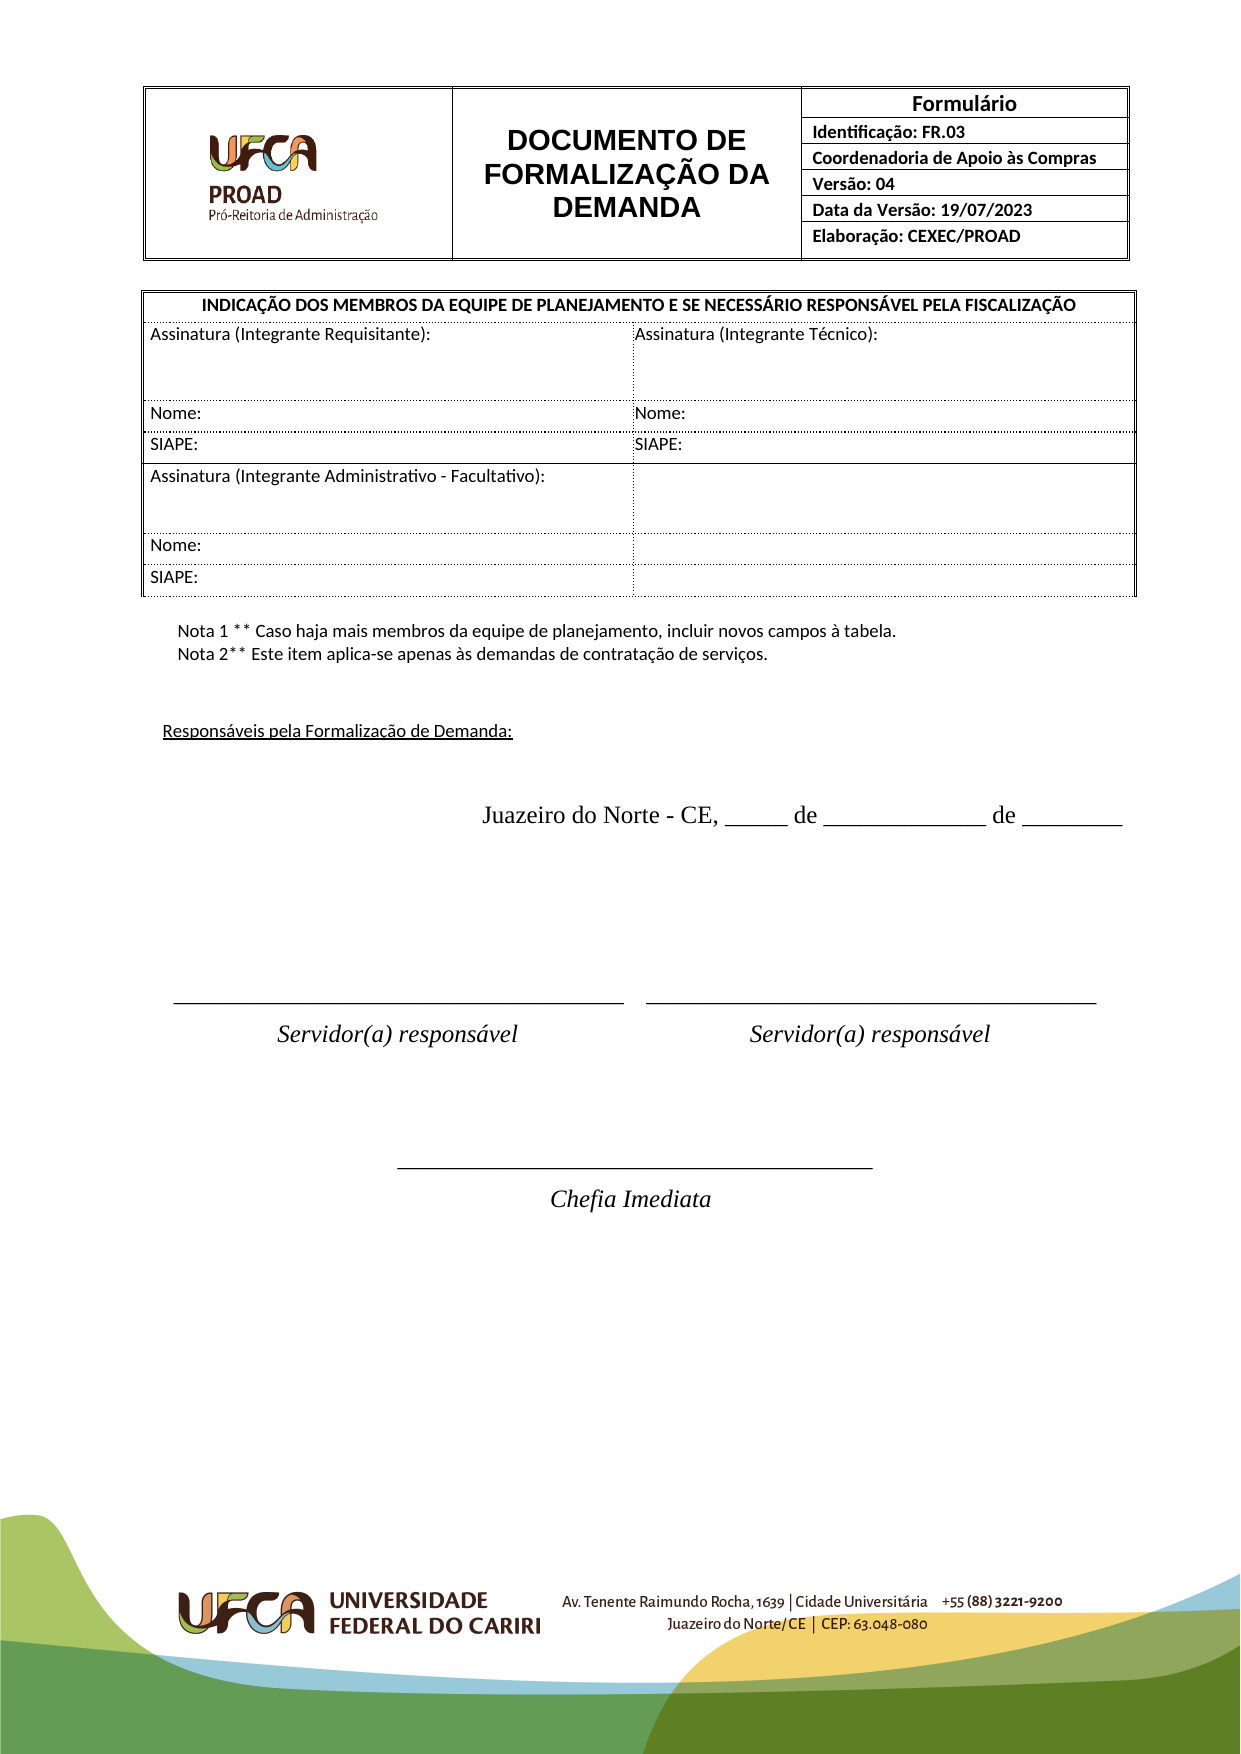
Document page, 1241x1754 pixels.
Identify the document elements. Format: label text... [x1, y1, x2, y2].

table_cell Assinatura (Integrante Administrativo - Facultativo): [144, 464, 633, 533]
table_cell Servidor(a) responsável [635, 1007, 1107, 1048]
table_cell Nome: [634, 400, 1134, 431]
table_cell ______________________________________ [163, 1130, 1107, 1172]
table_cell SIAPE: [144, 564, 633, 596]
table_cell [634, 533, 1134, 564]
table_cell [635, 1048, 1107, 1130]
table_header ____________________________________ [163, 965, 635, 1007]
text Juazeiro do Norte - CE, _____ de _____________ de ________ [162, 800, 1122, 829]
table_cell Assinatura (Integrante Técnico): [634, 322, 1134, 400]
table_cell [634, 564, 1134, 596]
table_header ____________________________________ [635, 965, 1107, 1007]
table_cell Assinatura (Integrante Requisitante): [144, 322, 633, 400]
table_cell SIAPE: [634, 431, 1134, 463]
table_header INDICAÇÃO DOS MEMBROS DA EQUIPE DE PLANEJAMENTO E SE NECESSÁRIO RESPONSÁVEL PELA FISCALIZAÇÃO [144, 293, 1134, 322]
table_cell Nome: [144, 400, 633, 431]
text Nota 1 ** Caso haja mais membros da equipe de planejamento, incluir novos campos à tabela. [177, 619, 1122, 642]
table_cell Chefia Imediata [163, 1172, 1107, 1213]
table_cell Nome: [144, 533, 633, 564]
table_cell [163, 1048, 635, 1130]
table_cell SIAPE: [144, 431, 633, 463]
text Nota 2** Este item aplica-se apenas às demandas de contratação de serviços. [177, 642, 1122, 665]
table_cell [634, 464, 1134, 533]
text Responsáveis pela Formalização de Demanda: [162, 719, 1122, 742]
table_cell Servidor(a) responsável [163, 1007, 635, 1048]
